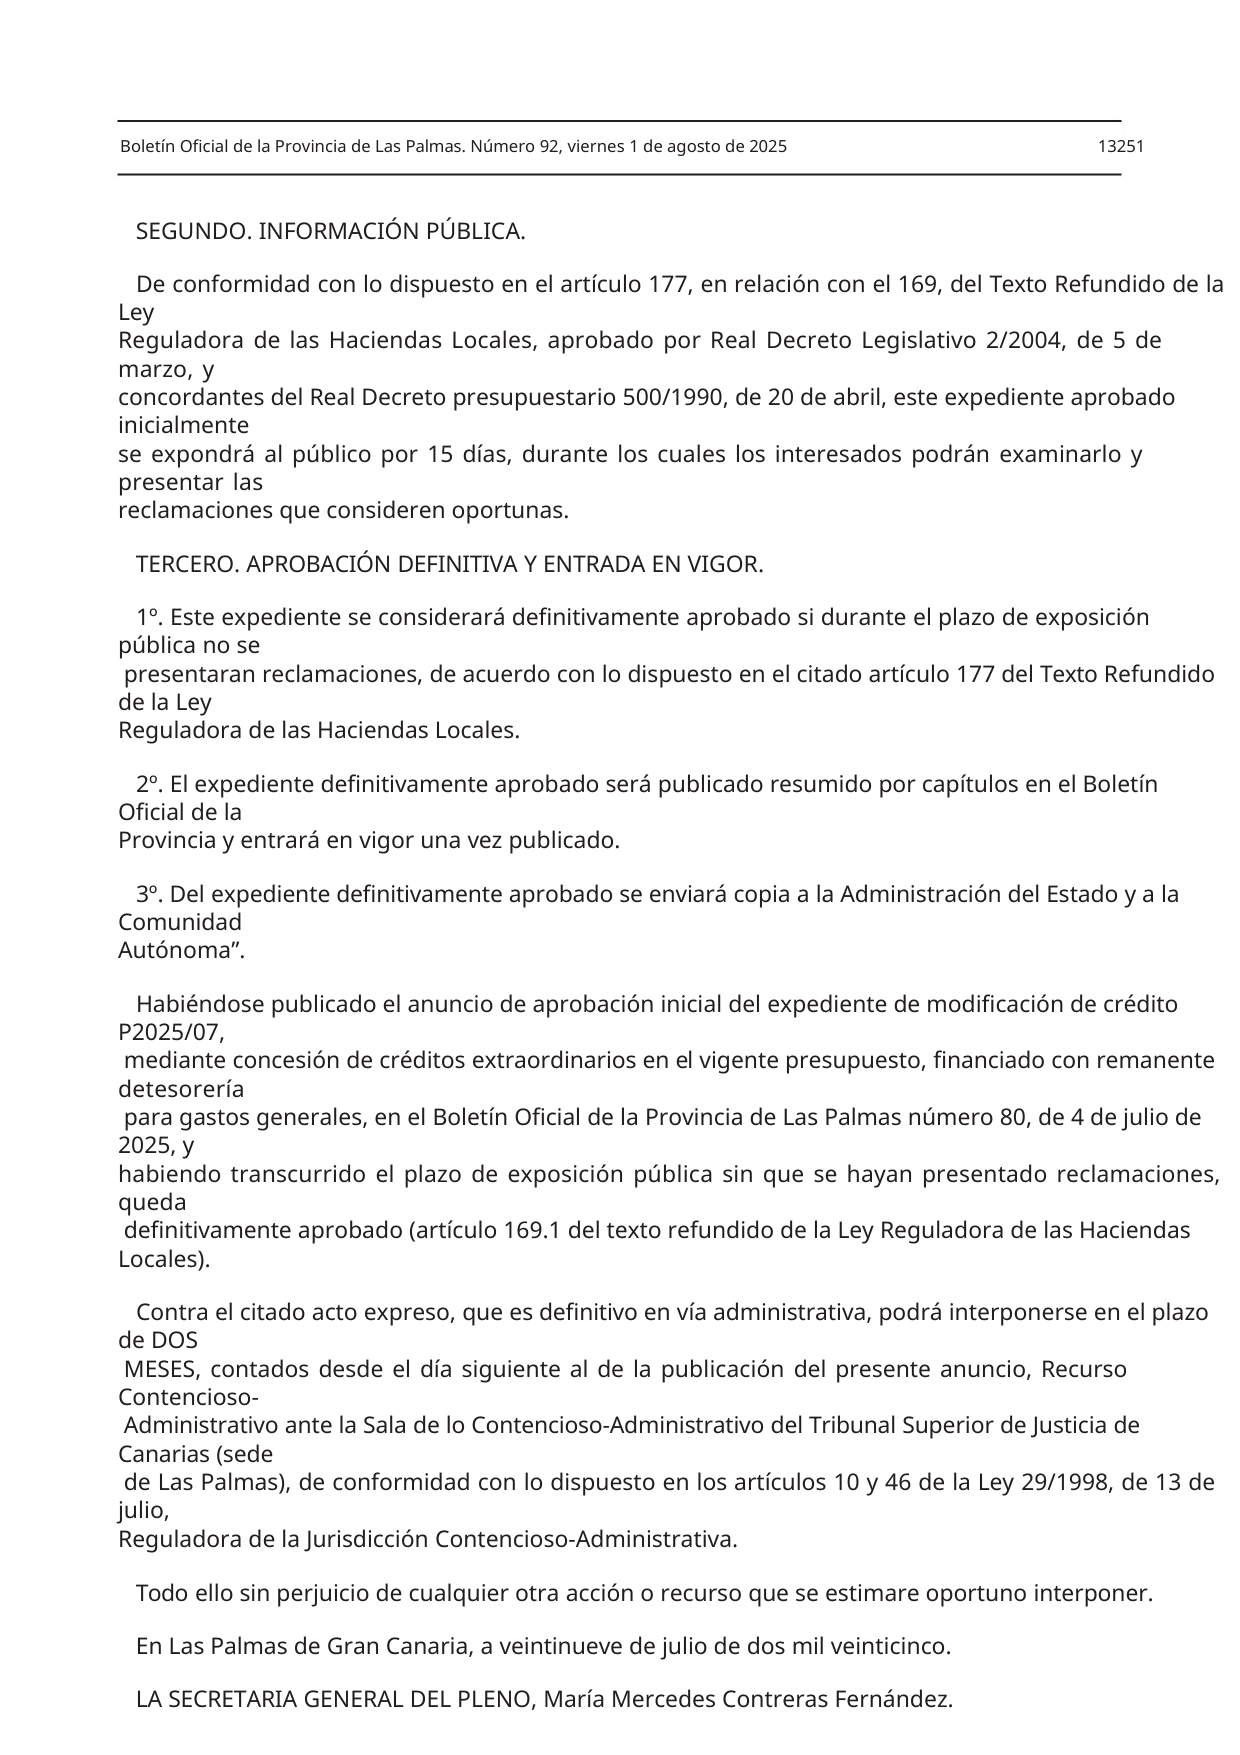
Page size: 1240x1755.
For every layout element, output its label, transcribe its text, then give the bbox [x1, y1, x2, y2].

text De conformidad con lo dispuesto en el artículo 177, en relación con el 169, del Texto Refundido de la Ley Reguladora de las Haciendas Locales, aprobado por Real Decreto Legislativo 2/2004, de 5 de marzo, y concordantes del Real Decreto presupuestario 500/1990, de 20 de abril, este expediente aprobado inicialmente se expondrá al público por 15 días, durante los cuales los interesados podrán examinarlo y presentar las reclamaciones que consideren oportunas. [1124, 270, 1229, 525]
text En Las Palmas de Gran Canaria, a veintinueve de julio de dos mil veinticinco. [136, 1655, 664, 1660]
text 3º. Del expediente definitivamente aprobado se enviará copia a la Administración del Estado y a la Comunidad Autónoma”. [1124, 880, 1229, 965]
text 2º. El expediente definitivamente aprobado será publicado resumido por capítulos en el Boletín Oficial de la Provincia y entrará en vigor una vez publicado. [1124, 770, 1229, 855]
text Todo ello sin perjuicio de cualquier otra acción o recurso que se estimare oportuno interponer. [1124, 1580, 1229, 1606]
text Contra el citado acto expreso, que es definitivo en vía administrativa, podrá interponerse en el plazo de DOS MESES, contados desde el día siguiente al de la publicación del presente anuncio, Recurso Contencioso- Administrativo ante la Sala de lo Contencioso-Administrativo del Tribunal Superior de Justicia de Canarias (sede de Las Palmas), de conformidad con lo dispuesto en los artículos 10 y 46 de la Ley 29/1998, de 13 de julio, Reguladora de la Jurisdicción Contencioso-Administrativa. [1124, 1298, 1229, 1553]
text En Las Palmas de Gran Canaria, a veintinueve de julio de dos mil veinticinco. [663, 1633, 1229, 1660]
text TERCERO. APROBACIÓN DEFINITIVA Y ENTRADA EN VIGOR. [1124, 552, 1229, 578]
text 1º. Este expediente se considerará definitivamente aprobado si durante el plazo de exposición pública no se presentaran reclamaciones, de acuerdo con lo dispuesto en el citado artículo 177 del Texto Refundido de la Ley Reguladora de las Haciendas Locales. [1124, 603, 1229, 745]
text Habiéndose publicado el anuncio de aprobación inicial del expediente de modificación de crédito P2025/07, mediante concesión de créditos extraordinarios en el vigente presupuesto, financiado con remanente detesorería para gastos generales, en el Boletín Oficial de la Provincia de Las Palmas número 80, de 4 de julio de 2025, y habiendo transcurrido el plazo de exposición pública sin que se hayan presentado reclamaciones, queda definitivamente aprobado (artículo 169.1 del texto refundido de la Ley Reguladora de las Haciendas Locales). [1124, 990, 1229, 1273]
text SEGUNDO. INFORMACIÓN PÚBLICA. [1124, 218, 1229, 245]
text LA SECRETARIA GENERAL DEL PLENO, María Mercedes Contreras Fernández. [136, 1687, 1229, 1713]
